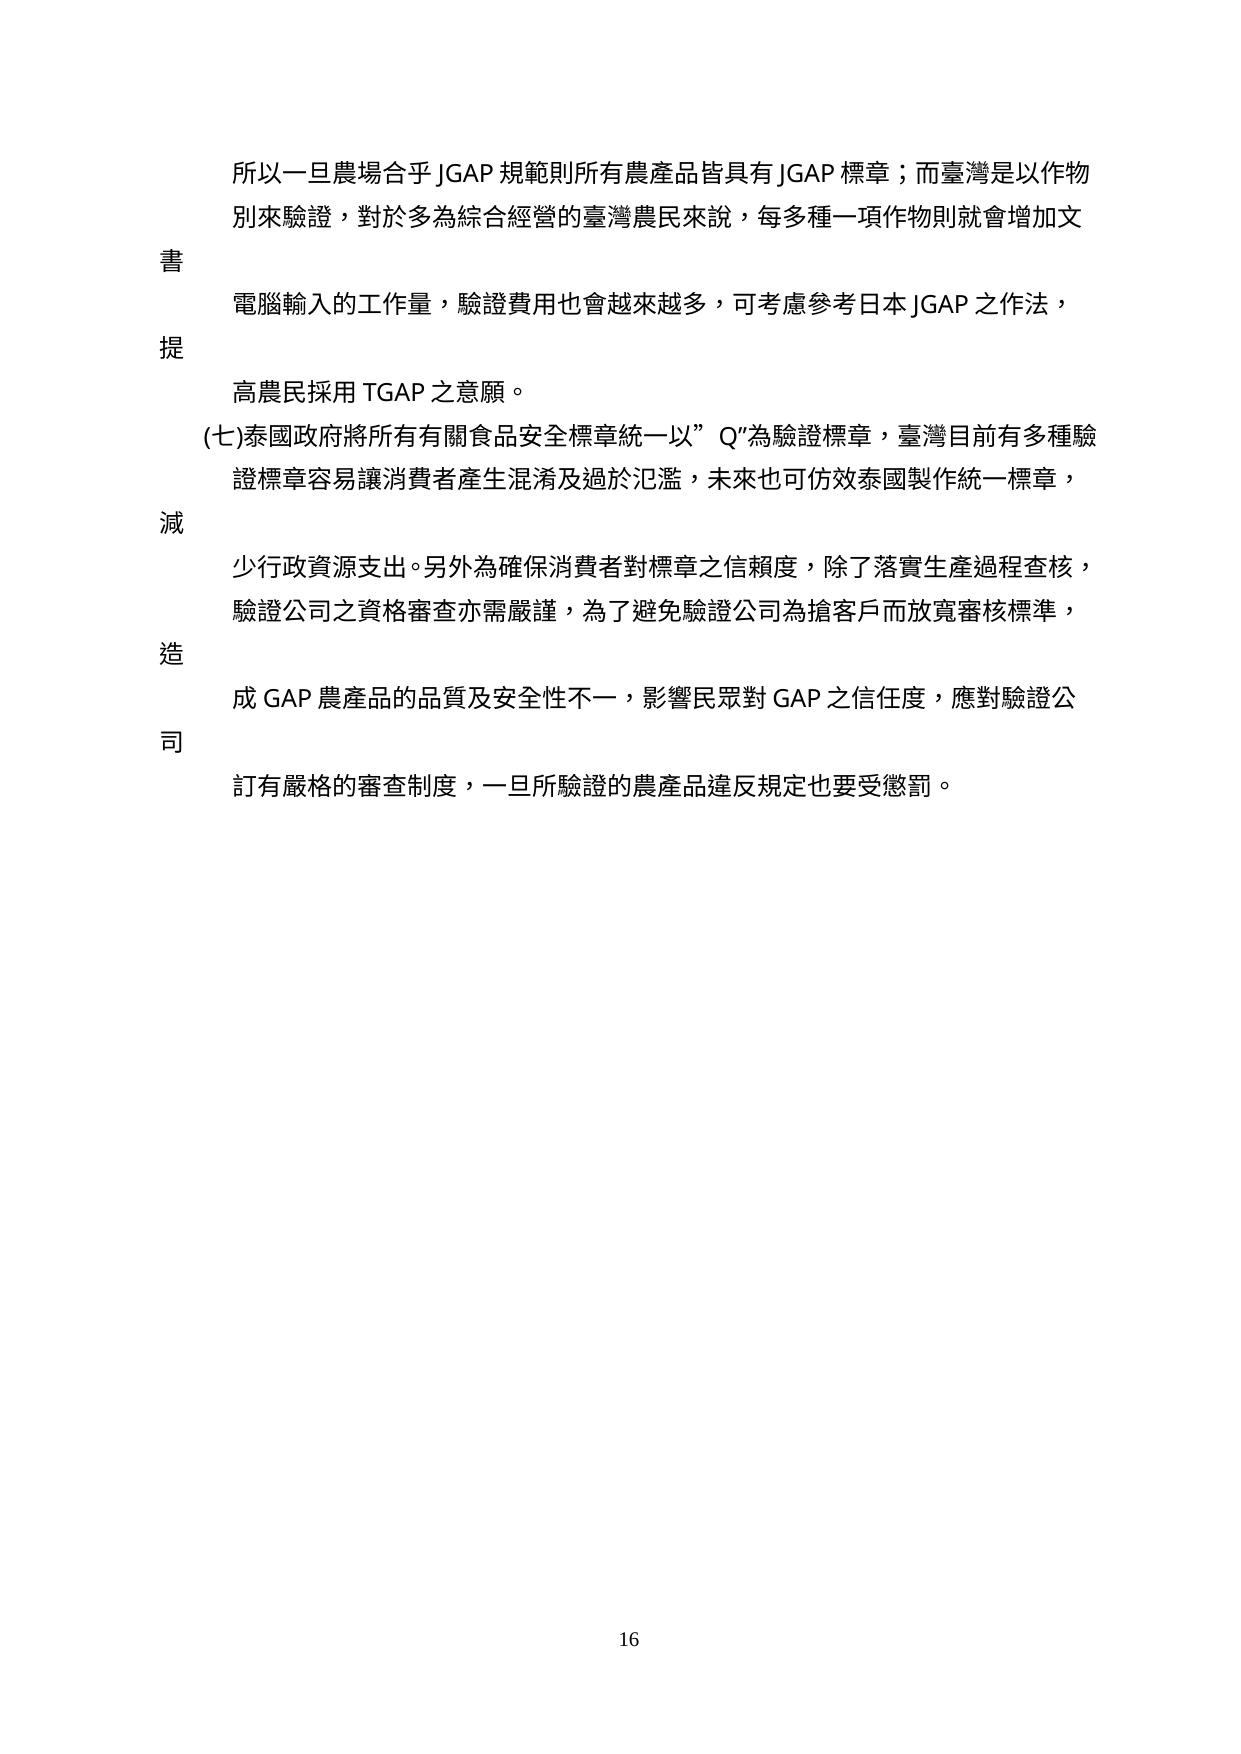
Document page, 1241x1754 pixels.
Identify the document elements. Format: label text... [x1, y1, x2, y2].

text (七)泰國政府將所有有關食品安全標章統一以”Q”為驗證標章，臺灣目前有多種驗 [159, 410, 1098, 454]
text 少行政資源支出。另外為確保消費者對標章之信賴度，除了落實生產過程查核， [159, 541, 1098, 585]
text 高農民採用TGAP之意願。 [159, 366, 1098, 410]
text 電腦輸入的工作量，驗證費用也會越來越多，可考慮參考日本JGAP之作法，提 [159, 279, 1098, 366]
text 所以一旦農場合乎JGAP規範則所有農產品皆具有JGAP標章；而臺灣是以作物 [159, 148, 1098, 191]
text 驗證公司之資格審查亦需嚴謹，為了避免驗證公司為搶客戶而放寬審核標準，造 [159, 585, 1098, 673]
text 成GAP農產品的品質及安全性不一，影響民眾對GAP之信任度，應對驗證公司 [159, 673, 1098, 760]
text 別來驗證，對於多為綜合經營的臺灣農民來說，每多種一項作物則就會增加文書 [159, 191, 1098, 279]
text 訂有嚴格的審查制度，一旦所驗證的農產品違反規定也要受懲罰。 [159, 760, 1098, 804]
text 證標章容易讓消費者產生混淆及過於氾濫，未來也可仿效泰國製作統一標章，減 [159, 454, 1098, 541]
